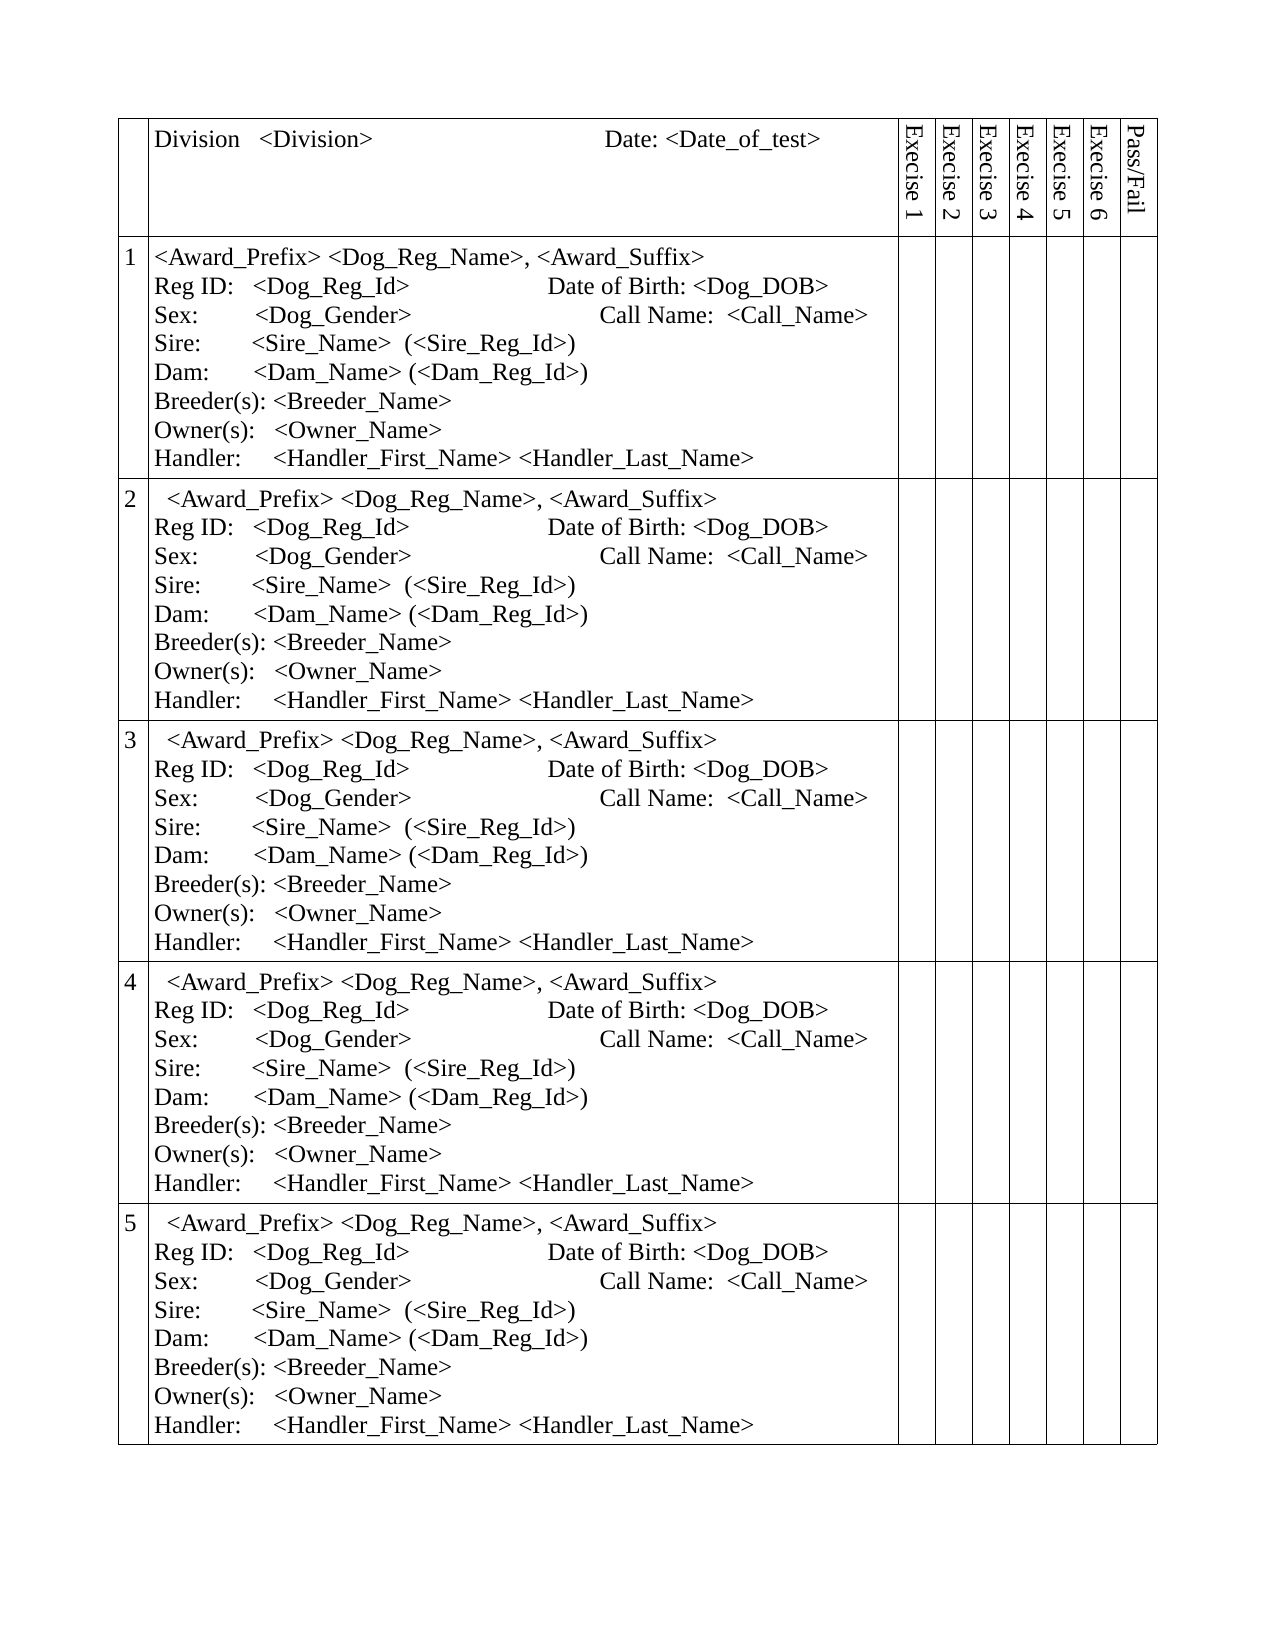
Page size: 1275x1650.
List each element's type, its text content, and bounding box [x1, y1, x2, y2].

table_cell [973, 479, 1009, 719]
table_header Pass/Fail [1121, 119, 1157, 236]
table_cell [1121, 1204, 1157, 1444]
table_cell [1121, 962, 1157, 1203]
table_cell [936, 479, 972, 719]
table_cell [1084, 721, 1120, 961]
table_cell [1047, 1204, 1083, 1444]
table_cell <Award_Prefix> <Dog_Reg_Name>, <Award_Suffix> Reg ID: <Dog_Reg_Id> Date of Birth: <Dog_DOB> Sex: <Dog_Gender> Call Name: <Call_Name> Sire: <Sire_Name> (<Sire_Reg_Id>) Dam: <Dam_Name> (<Dam_Reg_Id>) Breeder(s): <Breeder_Name> Owner(s): <Owner_Name> Handler: <Handler_First_Name> <Handler_Last_Name> [149, 1204, 898, 1444]
table_cell 4 [119, 962, 148, 1203]
table_header Execise 1 [899, 119, 935, 236]
table_cell [1047, 962, 1083, 1203]
table_cell [973, 962, 1009, 1203]
table_cell 1 [119, 237, 148, 478]
table_cell [1047, 479, 1083, 719]
table_cell <Award_Prefix> <Dog_Reg_Name>, <Award_Suffix> Reg ID: <Dog_Reg_Id> Date of Birth: <Dog_DOB> Sex: <Dog_Gender> Call Name: <Call_Name> Sire: <Sire_Name> (<Sire_Reg_Id>) Dam: <Dam_Name> (<Dam_Reg_Id>) Breeder(s): <Breeder_Name> Owner(s): <Owner_Name> Handler: <Handler_First_Name> <Handler_Last_Name> [149, 237, 898, 478]
table_cell 2 [119, 479, 148, 719]
table_header Execise 2 [936, 119, 972, 236]
table_cell [1084, 237, 1120, 478]
table_header Execise 4 [1010, 119, 1046, 236]
table_cell <Award_Prefix> <Dog_Reg_Name>, <Award_Suffix> Reg ID: <Dog_Reg_Id> Date of Birth: <Dog_DOB> Sex: <Dog_Gender> Call Name: <Call_Name> Sire: <Sire_Name> (<Sire_Reg_Id>) Dam: <Dam_Name> (<Dam_Reg_Id>) Breeder(s): <Breeder_Name> Owner(s): <Owner_Name> Handler: <Handler_First_Name> <Handler_Last_Name> [149, 721, 898, 961]
table_cell [936, 962, 972, 1203]
table_cell [899, 479, 935, 719]
table_cell [1010, 962, 1046, 1203]
table_cell [973, 237, 1009, 478]
table_cell [1047, 237, 1083, 478]
table_cell [1084, 479, 1120, 719]
table_cell [973, 721, 1009, 961]
table_cell [899, 237, 935, 478]
table_header [119, 119, 148, 236]
table_header Execise 5 [1047, 119, 1083, 236]
table_cell [899, 1204, 935, 1444]
table_cell [1047, 721, 1083, 961]
table_cell [899, 721, 935, 961]
table_cell [899, 962, 935, 1203]
table_cell <Award_Prefix> <Dog_Reg_Name>, <Award_Suffix> Reg ID: <Dog_Reg_Id> Date of Birth: <Dog_DOB> Sex: <Dog_Gender> Call Name: <Call_Name> Sire: <Sire_Name> (<Sire_Reg_Id>) Dam: <Dam_Name> (<Dam_Reg_Id>) Breeder(s): <Breeder_Name> Owner(s): <Owner_Name> Handler: <Handler_First_Name> <Handler_Last_Name> [149, 479, 898, 719]
table_cell 3 [119, 721, 148, 961]
table_cell [1121, 721, 1157, 961]
table_cell [1010, 479, 1046, 719]
table_cell [936, 237, 972, 478]
table_header Division <Division> Date: <Date_of_test> [149, 119, 898, 236]
table_header Execise 3 [973, 119, 1009, 236]
table_cell 5 [119, 1204, 148, 1444]
table_cell [1121, 479, 1157, 719]
table_cell [1084, 1204, 1120, 1444]
table_cell [1010, 237, 1046, 478]
table_cell [1121, 237, 1157, 478]
table_cell [1010, 721, 1046, 961]
table_cell [936, 721, 972, 961]
table_cell <Award_Prefix> <Dog_Reg_Name>, <Award_Suffix> Reg ID: <Dog_Reg_Id> Date of Birth: <Dog_DOB> Sex: <Dog_Gender> Call Name: <Call_Name> Sire: <Sire_Name> (<Sire_Reg_Id>) Dam: <Dam_Name> (<Dam_Reg_Id>) Breeder(s): <Breeder_Name> Owner(s): <Owner_Name> Handler: <Handler_First_Name> <Handler_Last_Name> [149, 962, 898, 1203]
table_cell [1084, 962, 1120, 1203]
table_cell [936, 1204, 972, 1444]
table_cell [1010, 1204, 1046, 1444]
table_cell [973, 1204, 1009, 1444]
table_header Execise 6 [1084, 119, 1120, 236]
